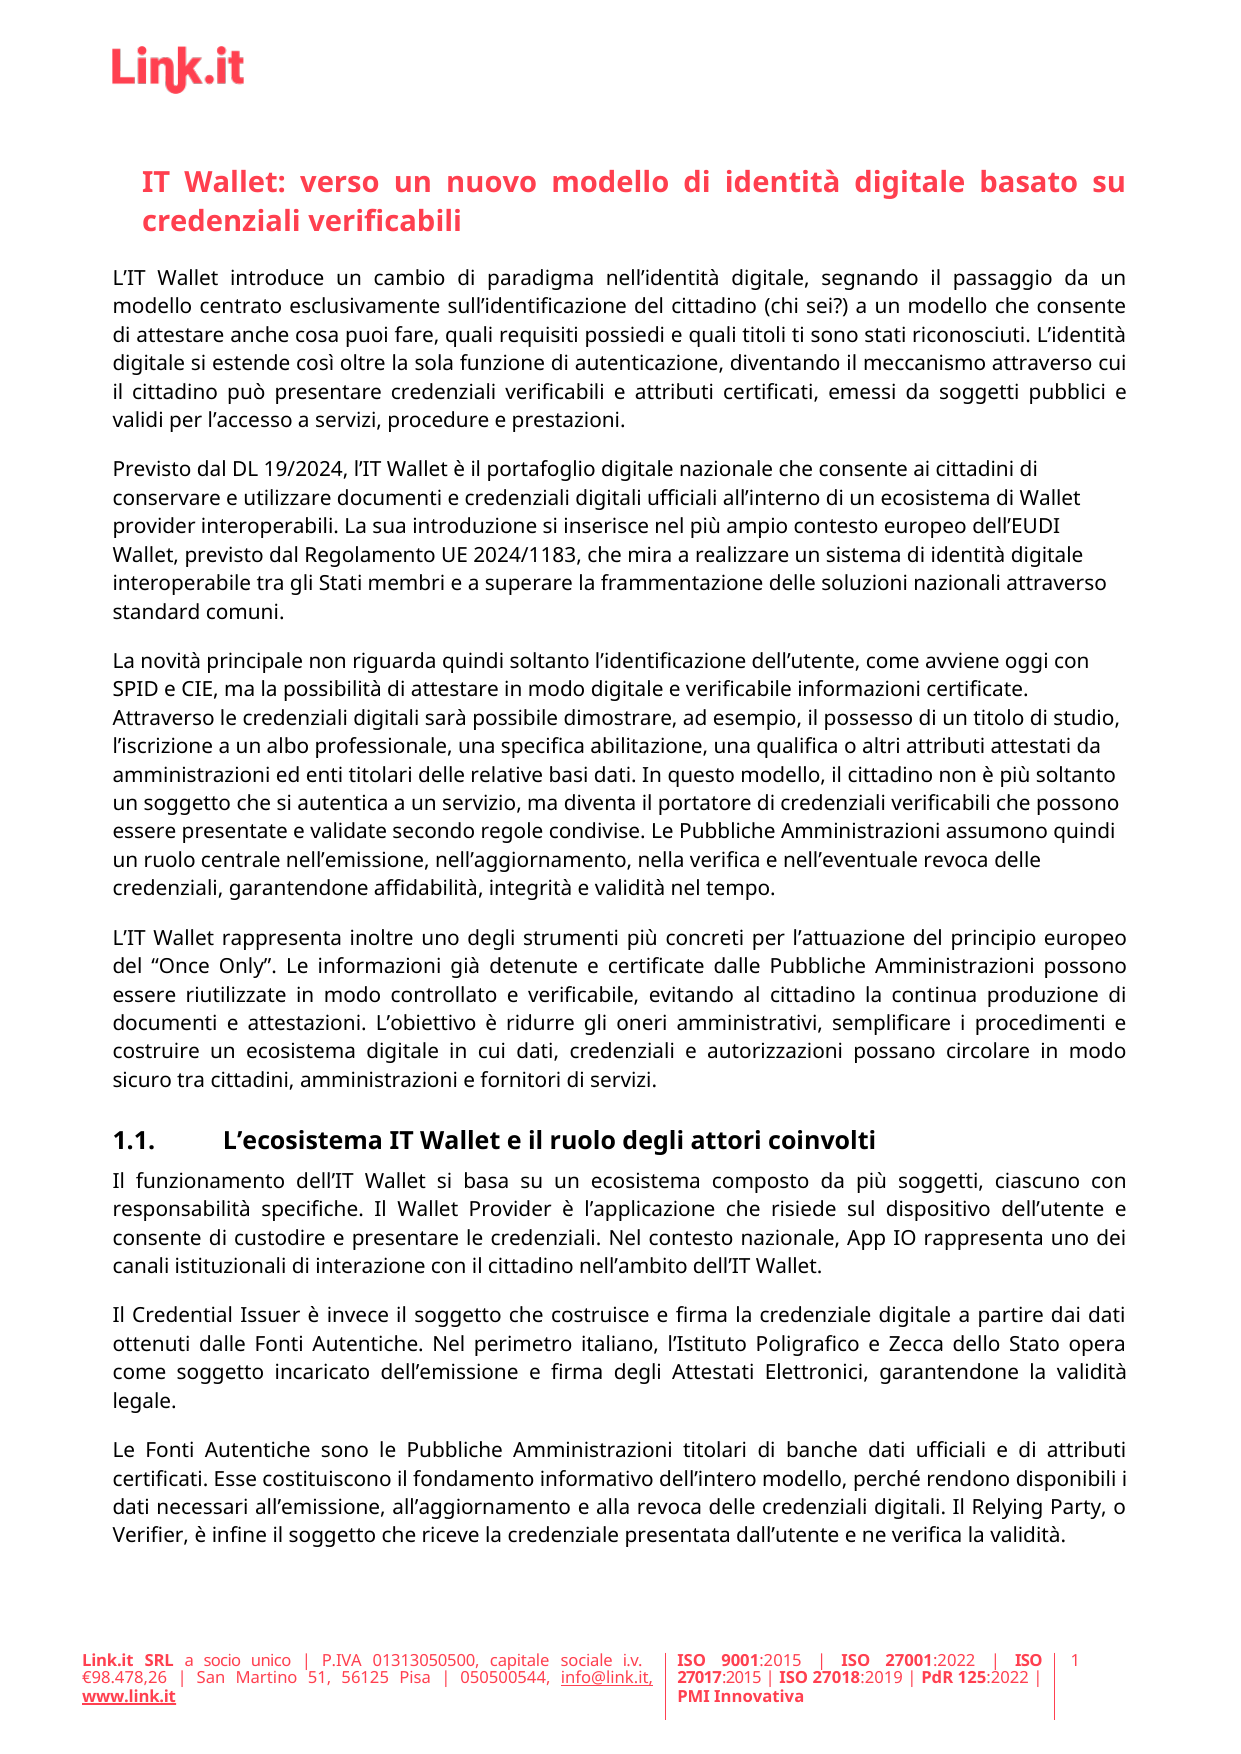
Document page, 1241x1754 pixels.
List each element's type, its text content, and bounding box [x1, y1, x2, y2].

text L’IT Wallet rappresenta inoltre uno degli strumenti più concreti per l’attuazione del principio europeo del “Once Only”. Le informazioni già detenute e certificate dalle Pubbliche Amministrazioni possono essere riutilizzate in modo controllato e verificabile, evitando al cittadino la continua produzione di documenti e attestazioni. L’obiettivo è ridurre gli oneri amministrativi, semplificare i procedimenti e costruire un ecosistema digitale in cui dati, credenziali e autorizzazioni possano circolare in modo sicuro tra cittadini, amministrazioni e fornitori di servizi. [112, 923, 1128, 1093]
subtitle L’ecosistema IT Wallet e il ruolo degli attori coinvolti [112, 1127, 1128, 1156]
text Il Credential Issuer è invece il soggetto che costruisce e firma la credenziale digitale a partire dai dati ottenuti dalle Fonti Autentiche. Nel perimetro italiano, l’Istituto Poligrafico e Zecca dello Stato opera come soggetto incaricato dell’emissione e firma degli Attestati Elettronici, garantendone la validità legale. [112, 1301, 1128, 1414]
text Previsto dal DL 19/2024, l’IT Wallet è il portafoglio digitale nazionale che consente ai cittadini di conservare e utilizzare documenti e credenziali digitali ufficiali all’interno di un ecosistema di Wallet provider interoperabili. La sua introduzione si inserisce nel più ampio contesto europeo dell’EUDI Wallet, previsto dal Regolamento UE 2024/1183, che mira a realizzare un sistema di identità digitale interoperabile tra gli Stati membri e a superare la frammentazione delle soluzioni nazionali attraverso standard comuni. [112, 454, 1128, 625]
subtitle IT Wallet: verso un nuovo modello di identità digitale basato su credenziali verificabili [142, 161, 1128, 240]
text La novità principale non riguarda quindi soltanto l’identificazione dell’utente, come avviene oggi con SPID e CIE, ma la possibilità di attestare in modo digitale e verificabile informazioni certificate. Attraverso le credenziali digitali sarà possibile dimostrare, ad esempio, il possesso di un titolo di studio, l’iscrizione a un albo professionale, una specifica abilitazione, una qualifica o altri attributi attestati da amministrazioni ed enti titolari delle relative basi dati. In questo modello, il cittadino non è più soltanto un soggetto che si autentica a un servizio, ma diventa il portatore di credenziali verificabili che possono essere presentate e validate secondo regole condivise. Le Pubbliche Amministrazioni assumono quindi un ruolo centrale nell’emissione, nell’aggiornamento, nella verifica e nell’eventuale revoca delle credenziali, garantendone affidabilità, integrità e validità nel tempo. [112, 646, 1128, 902]
text Le Fonti Autentiche sono le Pubbliche Amministrazioni titolari di banche dati ufficiali e di attributi certificati. Esse costituiscono il fondamento informativo dell’intero modello, perché rendono disponibili i dati necessari all’emissione, all’aggiornamento e alla revoca delle credenziali digitali. Il Relying Party, o Verifier, è infine il soggetto che riceve la credenziale presentata dall’utente e ne verifica la validità. [112, 1435, 1128, 1549]
text L’IT Wallet introduce un cambio di paradigma nell’identità digitale, segnando il passaggio da un modello centrato esclusivamente sull’identificazione del cittadino (chi sei?) a un modello che consente di attestare anche cosa puoi fare, quali requisiti possiedi e quali titoli ti sono stati riconosciuti. L’identità digitale si estende così oltre la sola funzione di autenticazione, diventando il meccanismo attraverso cui il cittadino può presentare credenziali verificabili e attributi certificati, emessi da soggetti pubblici e validi per l’accesso a servizi, procedure e prestazioni. [112, 263, 1128, 434]
text Il funzionamento dell’IT Wallet si basa su un ecosistema composto da più soggetti, ciascuno con responsabilità specifiche. Il Wallet Provider è l’applicazione che risiede sul dispositivo dell’utente e consente di custodire e presentare le credenziali. Nel contesto nazionale, App IO rappresenta uno dei canali istituzionali di interazione con il cittadino nell’ambito dell’IT Wallet. [112, 1166, 1128, 1280]
